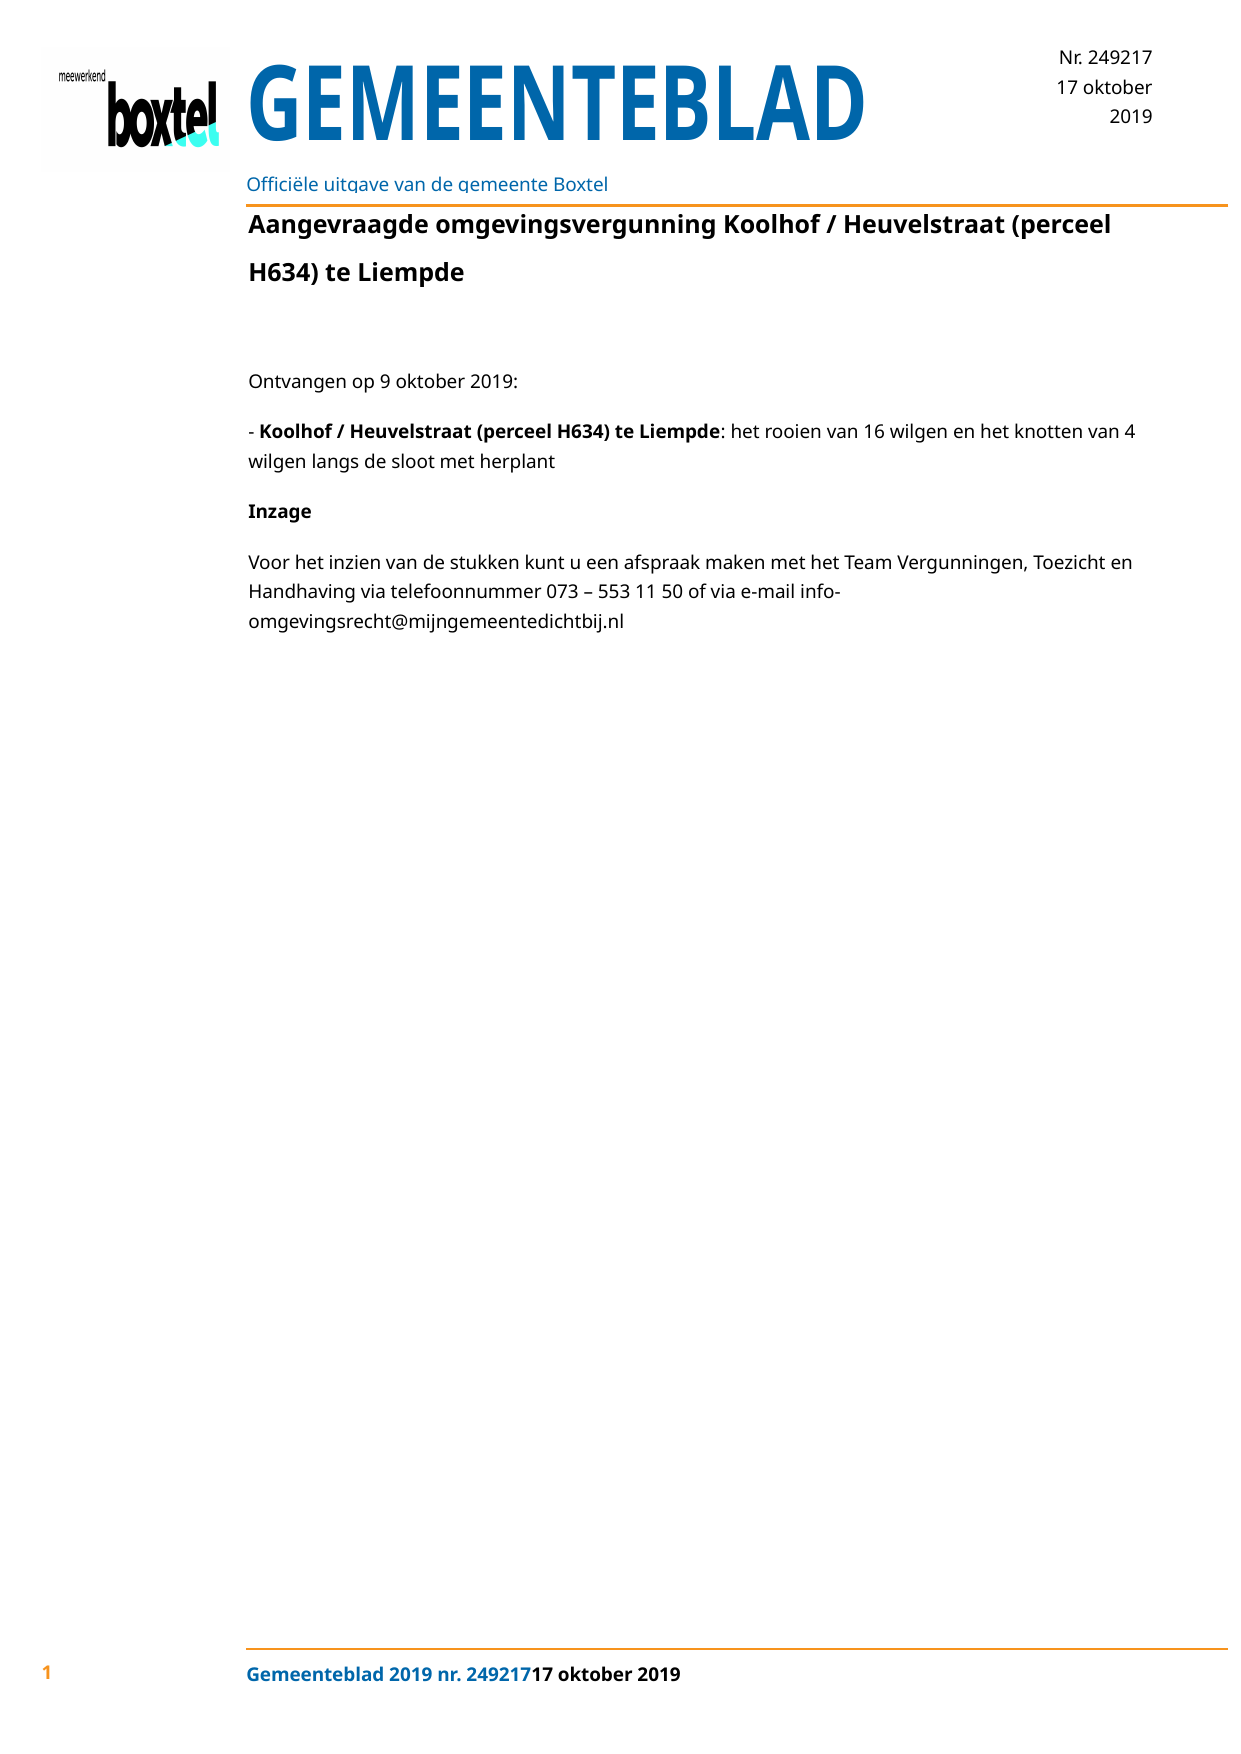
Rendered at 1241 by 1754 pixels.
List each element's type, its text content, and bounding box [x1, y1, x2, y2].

text - Koolhof / Heuvelstraat (perceel H634) te Liempde: het rooien van 16 wilgen en het knotten van 4 wilgen langs de sloot met herplant [248, 419, 1152, 474]
picture [41, 47, 231, 172]
text Ontvangen op 9 oktober 2019: [248, 368, 1152, 394]
text Voor het inzien van de stukken kunt u een afspraak maken met het Team Vergunningen, Toezicht en Handhaving via telefoonnummer 073 – 553 11 50 of via e-mail info-omgevingsrecht@mijngemeentedichtbij.nl [248, 549, 1152, 634]
text Aangevraagde omgevingsvergunning Koolhof / Heuvelstraat (perceel H634) te Liempde [248, 207, 1152, 288]
text Inzage [248, 499, 1152, 524]
